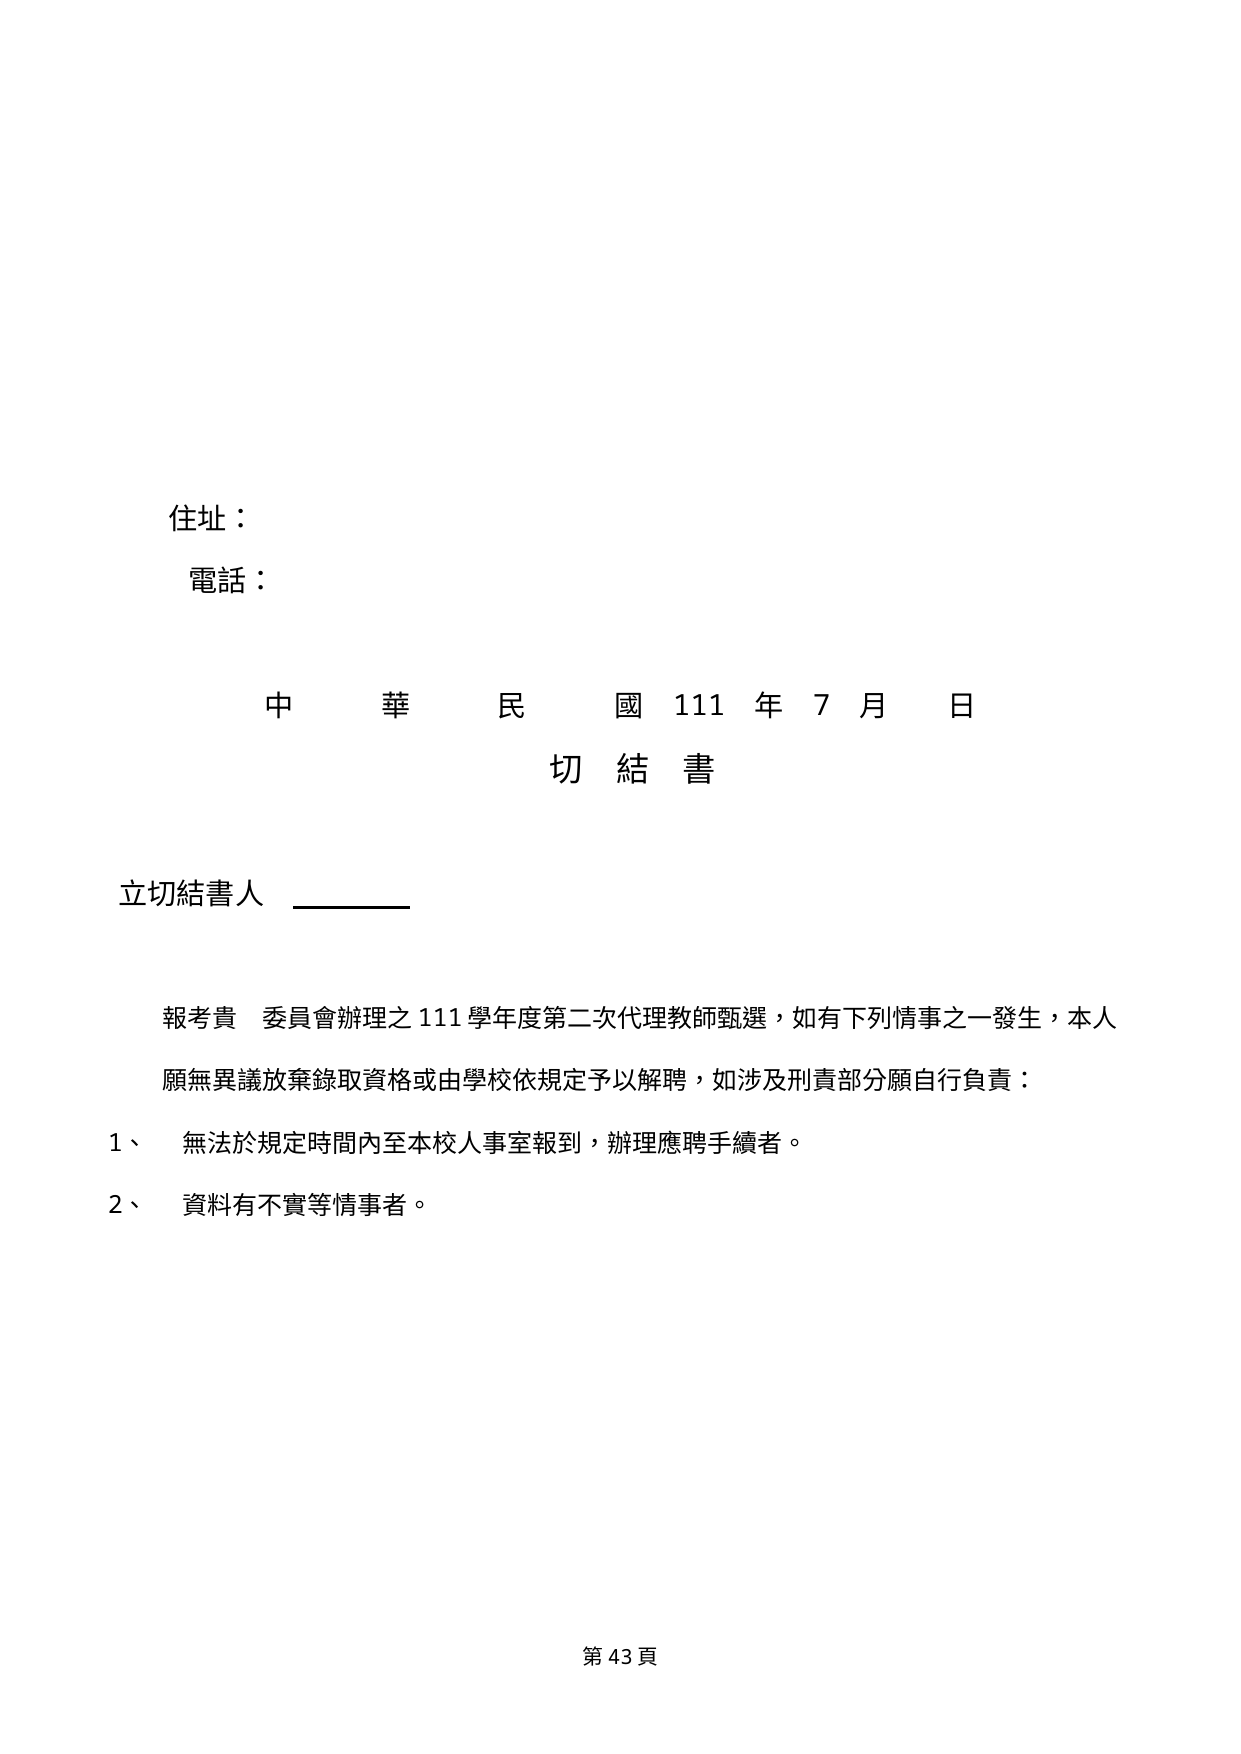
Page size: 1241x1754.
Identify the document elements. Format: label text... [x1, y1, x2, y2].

text 中 華 民 國 111 年 7 月 日 [118, 662, 1122, 725]
text 立切結書人 [118, 850, 1122, 912]
text 報考貴 委員會辦理之111學年度第二次代理教師甄選，如有下列情事之一發生，本人願無異議放棄錄取資格或由學校依規定予以解聘，如涉及刑責部分願自行負責： [162, 975, 1122, 1100]
list 無法於規定時間內至本校人事室報到，辦理應聘手續者。 [108, 1100, 1122, 1162]
text 電話： [118, 537, 1122, 600]
list 資料有不實等情事者。 [108, 1162, 1122, 1225]
text 切 結 書 [118, 725, 1122, 787]
text 住址： [168, 475, 1122, 537]
